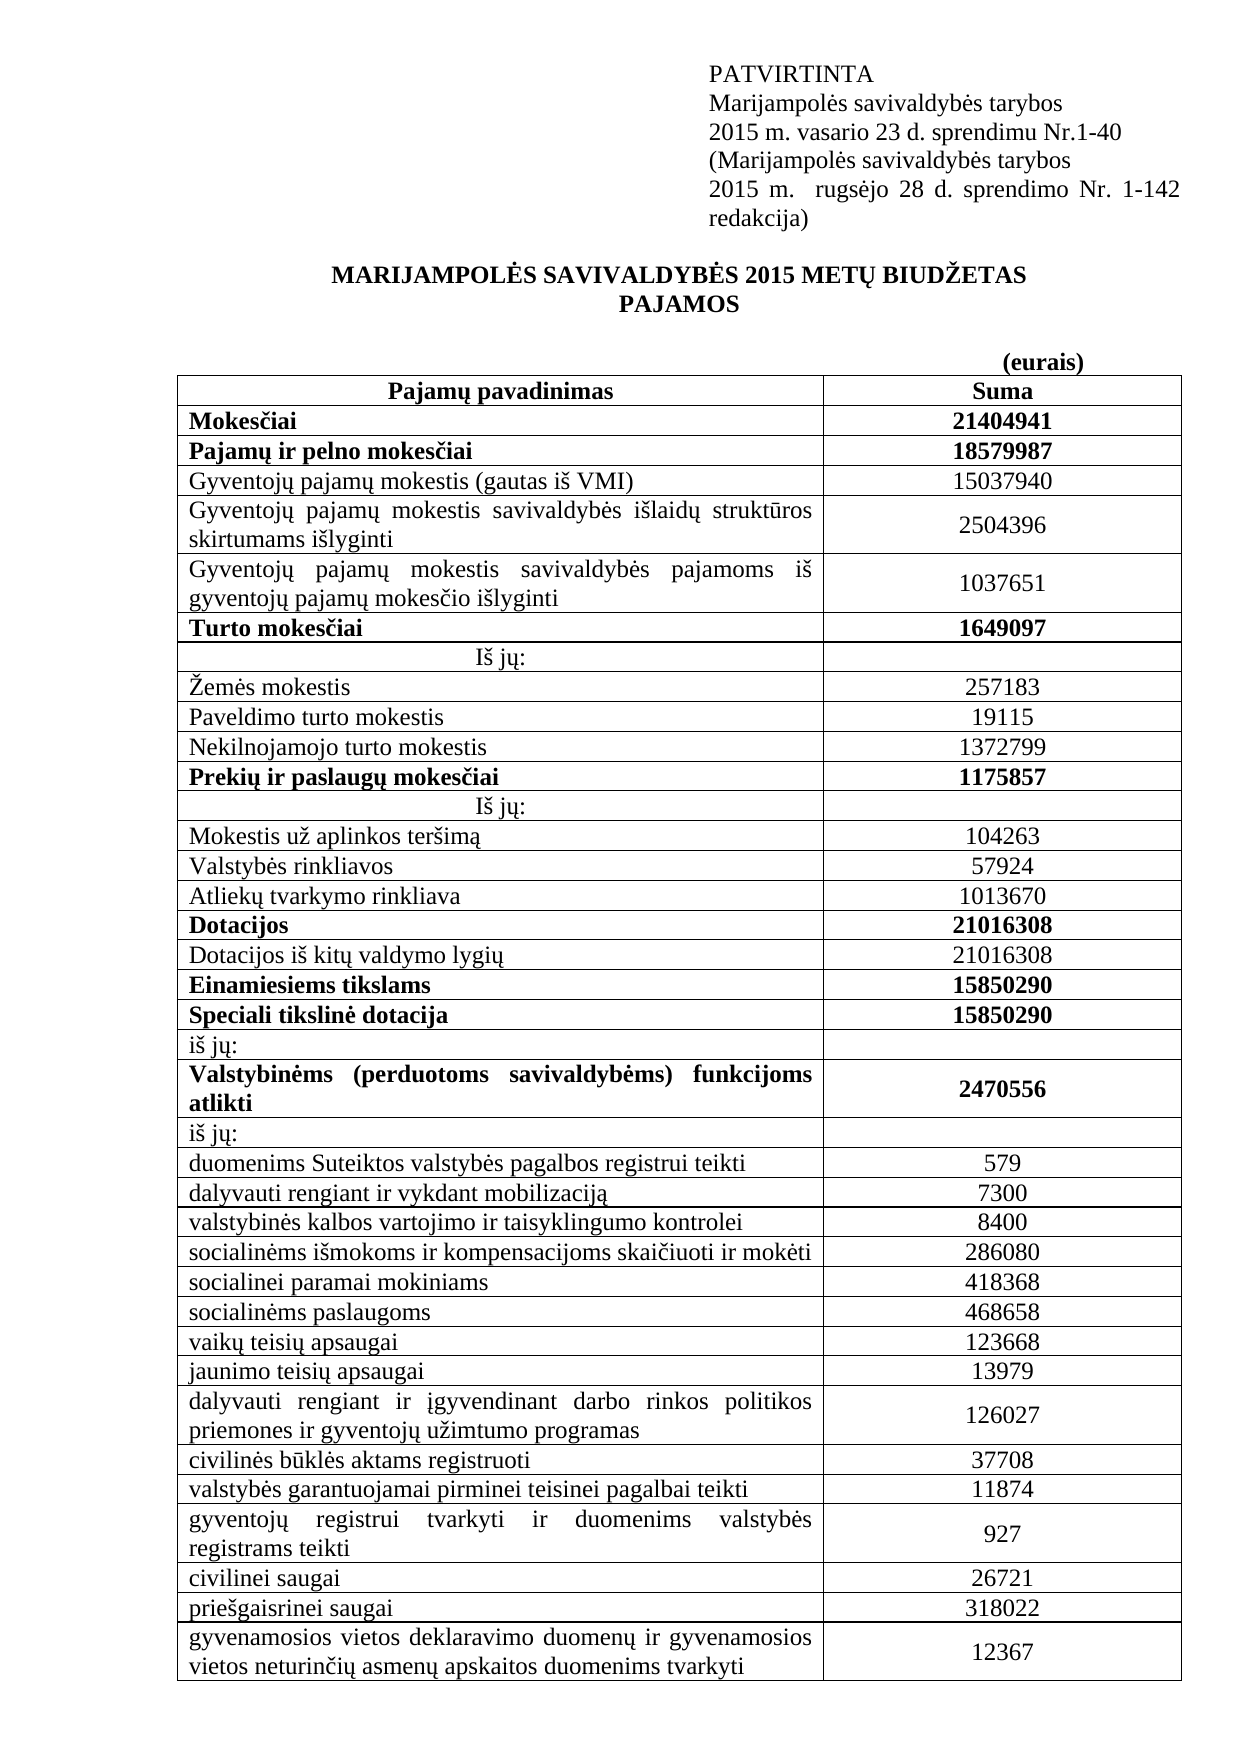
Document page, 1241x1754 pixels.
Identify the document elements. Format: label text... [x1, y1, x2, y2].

table_cell vaikų teisių apsaugai [178, 1327, 823, 1355]
table_cell Paveldimo turto mokestis [178, 702, 823, 731]
table_cell Žemės mokestis [178, 672, 823, 701]
table_cell Turto mokesčiai [178, 613, 823, 641]
table_cell [824, 643, 1181, 671]
table_cell iš jų: [178, 1118, 823, 1147]
table_cell 11874 [824, 1475, 1181, 1503]
table_cell 126027 [824, 1386, 1181, 1444]
table_cell 579 [824, 1148, 1181, 1177]
table_cell 104263 [824, 821, 1181, 850]
table_cell 418368 [824, 1267, 1181, 1296]
table_cell 21016308 [824, 940, 1181, 969]
table_cell Mokestis už aplinkos teršimą [178, 821, 823, 850]
table_cell socialinei paramai mokiniams [178, 1267, 823, 1296]
table_cell 13979 [824, 1356, 1181, 1385]
table_cell 15850290 [824, 1000, 1181, 1029]
table_cell socialinėms paslaugoms [178, 1297, 823, 1326]
table_cell 26721 [824, 1563, 1181, 1592]
table_cell gyvenamosios vietos deklaravimo duomenų ir gyvenamosios vietos neturinčių asmenų apskaitos duomenims tvarkyti [178, 1623, 823, 1680]
table_cell 927 [824, 1504, 1181, 1562]
table_cell Einamiesiems tikslams [178, 970, 823, 999]
table_cell Atliekų tvarkymo rinkliava [178, 881, 823, 909]
table_cell [824, 791, 1181, 820]
table_cell Gyventojų pajamų mokestis savivaldybės išlaidų struktūros skirtumams išlyginti [178, 496, 823, 553]
table_cell valstybinės kalbos vartojimo ir taisyklingumo kontrolei [178, 1208, 823, 1236]
table_cell 1175857 [824, 762, 1181, 790]
table_cell Iš jų: [178, 791, 823, 820]
table_cell 468658 [824, 1297, 1181, 1326]
table_cell 19115 [824, 702, 1181, 731]
table_cell dalyvauti rengiant ir įgyvendinant darbo rinkos politikos priemones ir gyventojų užimtumo programas [178, 1386, 823, 1444]
table_cell 1649097 [824, 613, 1181, 641]
table_cell Gyventojų pajamų mokestis (gautas iš VMI) [178, 466, 823, 494]
table_cell 1037651 [824, 554, 1181, 612]
table_cell valstybės garantuojamai pirminei teisinei pagalbai teikti [178, 1475, 823, 1503]
table_header Pajamų pavadinimas [178, 376, 823, 405]
table_cell duomenims Suteiktos valstybės pagalbos registrui teikti [178, 1148, 823, 1177]
table_cell 37708 [824, 1445, 1181, 1473]
table_cell civilinės būklės aktams registruoti [178, 1445, 823, 1473]
text PATVIRTINTA [709, 59, 1181, 88]
table_cell Speciali tikslinė dotacija [178, 1000, 823, 1029]
table_cell 8400 [824, 1208, 1181, 1236]
table_cell Dotacijos [178, 911, 823, 939]
table_cell 2504396 [824, 496, 1181, 553]
text 2015 m. rugsėjo 28 d. sprendimo Nr. 1-142 redakcija) [709, 174, 1181, 232]
table_cell 1372799 [824, 732, 1181, 761]
table_cell socialinėms išmokoms ir kompensacijoms skaičiuoti ir mokėti [178, 1237, 823, 1266]
table_cell 123668 [824, 1327, 1181, 1355]
table_cell Iš jų: [178, 643, 823, 671]
table_cell priešgaisrinei saugai [178, 1593, 823, 1621]
text 2015 m. vasario 23 d. sprendimu Nr.1-40 [709, 117, 1181, 145]
table_cell Prekių ir paslaugų mokesčiai [178, 762, 823, 790]
table_cell Gyventojų pajamų mokestis savivaldybės pajamoms iš gyventojų pajamų mokesčio išlyginti [178, 554, 823, 612]
table_cell 21404941 [824, 406, 1181, 435]
table_cell 1013670 [824, 881, 1181, 909]
table_cell 286080 [824, 1237, 1181, 1266]
table_cell 318022 [824, 1593, 1181, 1621]
table_cell Nekilnojamojo turto mokestis [178, 732, 823, 761]
table_cell Valstybės rinkliavos [178, 851, 823, 880]
table_cell Mokesčiai [178, 406, 823, 435]
table_cell 15850290 [824, 970, 1181, 999]
text (eurais) [177, 347, 1181, 375]
table_cell 15037940 [824, 466, 1181, 494]
text Marijampolės savivaldybės tarybos [709, 88, 1181, 117]
table_cell Pajamų ir pelno mokesčiai [178, 436, 823, 465]
table_cell dalyvauti rengiant ir vykdant mobilizaciją [178, 1178, 823, 1206]
table_cell gyventojų registrui tvarkyti ir duomenims valstybės registrams teikti [178, 1504, 823, 1562]
table_cell [824, 1030, 1181, 1058]
table_cell 7300 [824, 1178, 1181, 1206]
table_cell jaunimo teisių apsaugai [178, 1356, 823, 1385]
table_cell 257183 [824, 672, 1181, 701]
table_cell civilinei saugai [178, 1563, 823, 1592]
table_header Suma [824, 376, 1181, 405]
text PAJAMOS [177, 289, 1181, 318]
table_cell 21016308 [824, 911, 1181, 939]
table_cell [824, 1118, 1181, 1147]
table_cell 18579987 [824, 436, 1181, 465]
text MARIJAMPOLĖS SAVIVALDYBĖS 2015 METŲ BIUDŽETAS [177, 260, 1181, 289]
table_cell 57924 [824, 851, 1181, 880]
table_cell iš jų: [178, 1030, 823, 1058]
table_cell Dotacijos iš kitų valdymo lygių [178, 940, 823, 969]
table_cell 12367 [824, 1623, 1181, 1680]
table_cell Valstybinėms (perduotoms savivaldybėms) funkcijoms atlikti [178, 1060, 823, 1117]
text (Marijampolės savivaldybės tarybos [709, 145, 1181, 174]
table_cell 2470556 [824, 1060, 1181, 1117]
